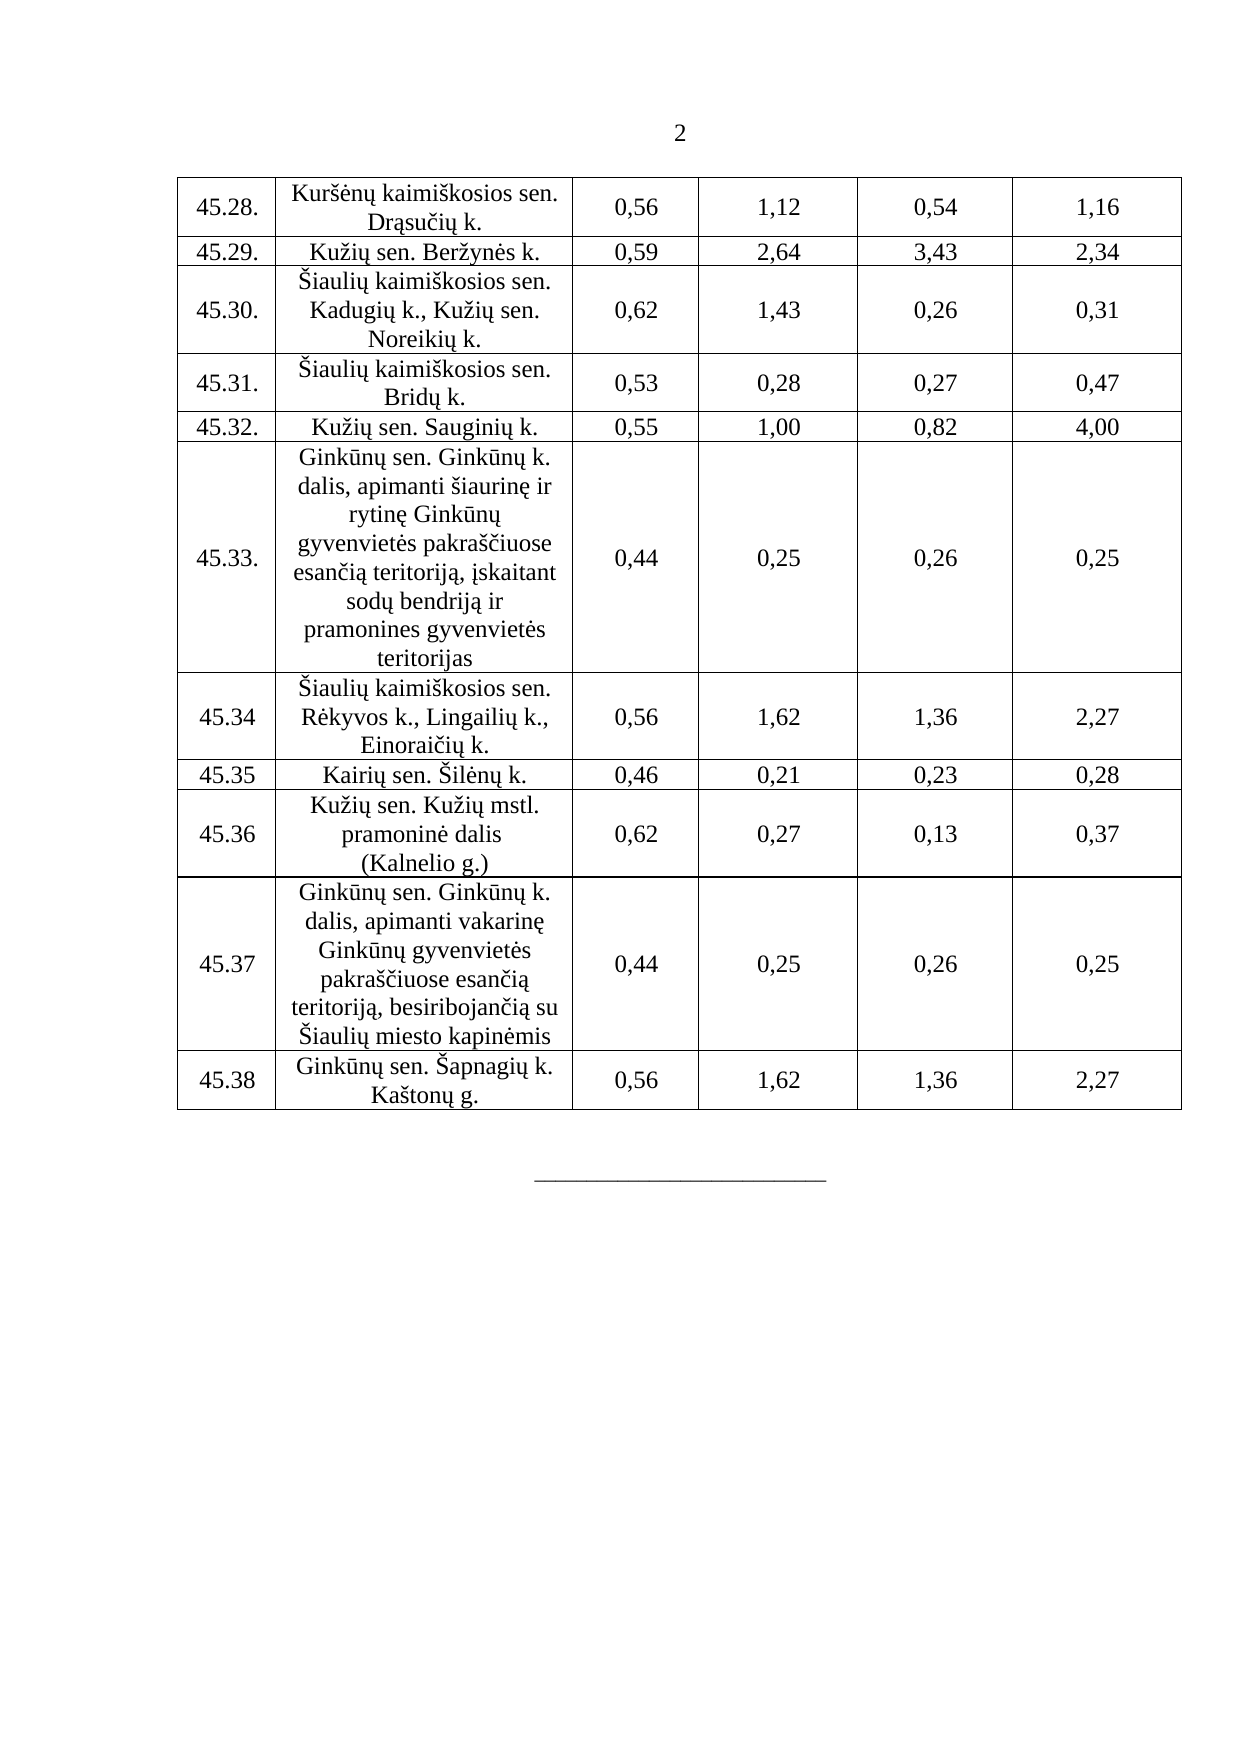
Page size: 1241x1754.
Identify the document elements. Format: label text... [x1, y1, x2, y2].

table_cell 2,64 [699, 237, 711, 265]
table_cell 0,25 [1013, 442, 1181, 672]
table_cell 45.35 [178, 760, 190, 789]
table_cell 1,36 [858, 1051, 1012, 1108]
table_cell 2,34 [1013, 237, 1024, 265]
table_cell 0,25 [1013, 878, 1181, 1050]
table_cell 0,13 [858, 790, 1012, 876]
table_cell 0,82 [1001, 412, 1012, 441]
table_cell 45.31. [178, 354, 275, 411]
table_cell 0,28 [699, 354, 857, 411]
table_cell 0,26 [858, 266, 1012, 353]
table_cell 0,46 [573, 760, 584, 789]
table_cell 0,56 [573, 1051, 698, 1108]
table_cell 0,47 [1013, 354, 1181, 411]
table_cell 1,00 [846, 412, 857, 441]
table_cell 45.28. [178, 178, 275, 236]
table_cell 0,37 [1013, 790, 1181, 876]
table_cell 45.35 [265, 760, 275, 789]
table_cell 3,43 [1001, 237, 1012, 265]
table_cell 0,55 [688, 412, 698, 441]
table_cell 0,62 [573, 266, 698, 353]
table_cell 0,44 [573, 878, 698, 1050]
table_cell 1,16 [1013, 178, 1181, 236]
table_cell 45.30. [178, 266, 275, 353]
table_cell 2,34 [1170, 237, 1181, 265]
table_cell 0,26 [858, 878, 1012, 1050]
table_cell 0,25 [699, 878, 857, 1050]
table_cell 0,55 [573, 412, 584, 441]
table_cell 0,26 [858, 442, 1012, 672]
table_cell 0,44 [573, 442, 698, 672]
table_cell 45.32. [265, 412, 275, 441]
table_cell 0,54 [858, 178, 1012, 236]
table_cell Šiaulių kaimiškosios sen. Bridų k. [276, 354, 288, 411]
table_cell 0,21 [846, 760, 857, 789]
table_cell 1,62 [699, 1051, 857, 1108]
table_cell 1,62 [699, 673, 857, 759]
text ____________________________ [177, 1160, 1182, 1184]
table_cell 0,56 [573, 673, 698, 759]
table_cell 45.32. [178, 412, 190, 441]
table_cell 0,23 [858, 760, 870, 789]
table_cell 3,43 [858, 237, 870, 265]
table_cell 0,56 [573, 178, 698, 236]
table_cell 1,00 [699, 412, 711, 441]
table_cell 45.34 [178, 673, 275, 759]
table_cell 4,00 [1013, 412, 1024, 441]
table_cell 2,27 [1013, 1051, 1181, 1108]
table_cell 0,31 [1013, 266, 1181, 353]
table_cell 45.29. [178, 237, 190, 265]
table_cell 45.38 [178, 1051, 275, 1108]
table_cell 0,28 [1013, 760, 1024, 789]
table_cell 0,28 [1170, 760, 1181, 789]
table_cell 1,12 [699, 178, 857, 236]
table_cell 0,62 [573, 790, 698, 876]
table_cell 0,59 [573, 237, 584, 265]
table_cell 0,59 [688, 237, 698, 265]
table_cell 0,23 [1001, 760, 1012, 789]
table_cell 45.36 [178, 790, 275, 876]
table_cell 0,82 [858, 412, 870, 441]
table_cell 2,64 [846, 237, 857, 265]
table_cell 0,27 [858, 354, 1012, 411]
table_cell 2,27 [1013, 673, 1181, 759]
table_cell 45.29. [265, 237, 275, 265]
table_cell 1,36 [858, 673, 1012, 759]
table_cell 1,43 [699, 266, 857, 353]
table_cell 0,21 [699, 760, 711, 789]
table_cell 0,27 [699, 790, 857, 876]
table_cell 45.33. [178, 442, 275, 672]
table_cell 0,25 [699, 442, 857, 672]
table_cell 0,53 [573, 354, 698, 411]
table_cell 4,00 [1170, 412, 1181, 441]
table_cell 45.37 [178, 878, 275, 1050]
table_cell 0,46 [688, 760, 698, 789]
